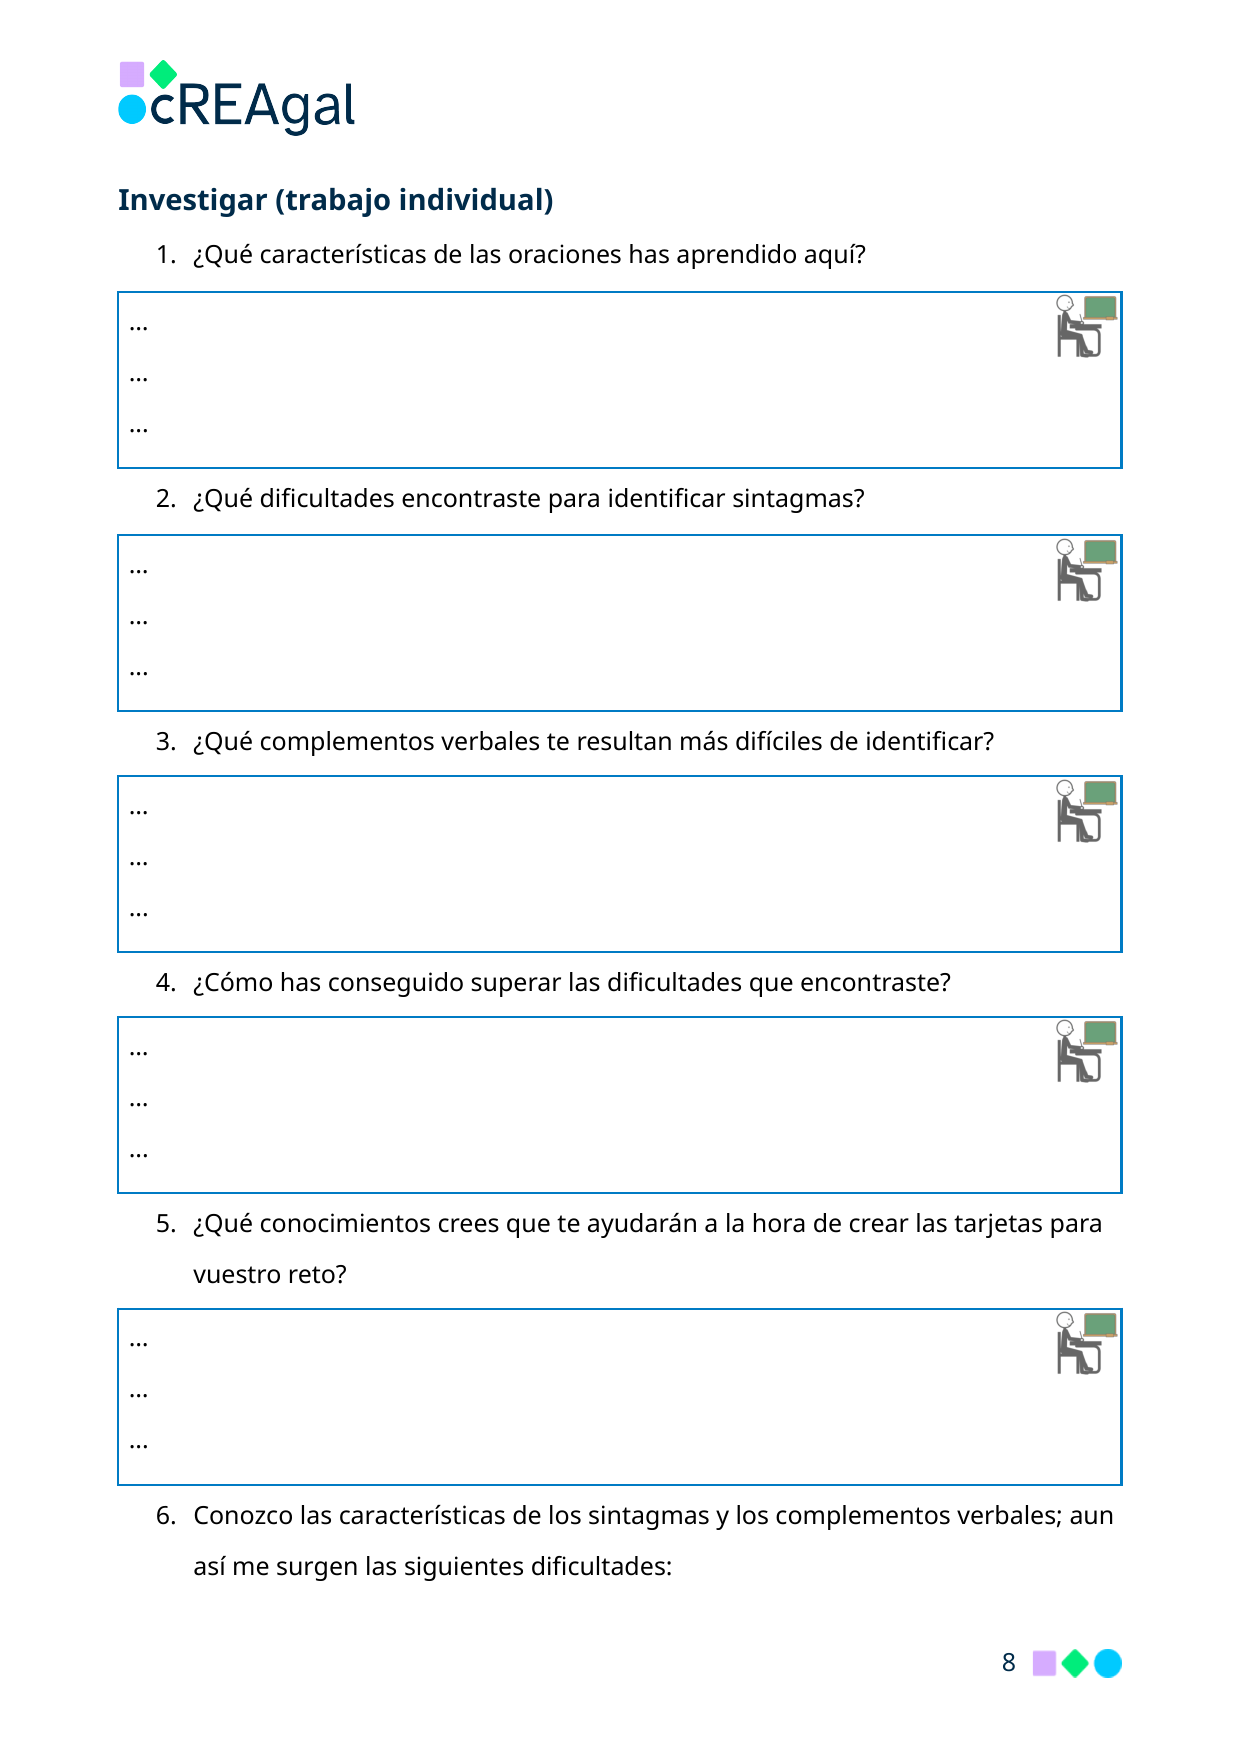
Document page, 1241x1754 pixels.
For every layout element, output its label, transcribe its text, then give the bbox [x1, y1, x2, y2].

picture [1112, 1649, 1122, 1660]
subtitle Investigar (trabajo individual) [118, 179, 1122, 219]
list Conozco las características de los sintagmas y los complementos verbales; aun así me surgen las siguientes dificultades: [156, 1497, 1122, 1582]
picture [1111, 1666, 1122, 1678]
list ¿Qué características de las oraciones has aprendido aquí? [156, 237, 1122, 271]
picture [118, 60, 355, 136]
list ¿Qué complementos verbales te resultan más difíciles de identificar? [156, 724, 1122, 758]
list ¿Qué conocimientos crees que te ayudarán a la hora de crear las tarjetas para vuestro reto? [156, 1206, 1122, 1291]
list ¿Qué dificultades encontraste para identificar sintagmas? [156, 481, 1122, 515]
picture [1032, 1649, 1105, 1678]
table_header … … ... [119, 777, 1120, 951]
list ¿Cómo has conseguido superar las dificultades que encontraste? [156, 965, 1122, 999]
table_header … … ... [119, 1310, 1120, 1483]
table_header … … ... [119, 293, 1120, 467]
table_header … … ... [119, 536, 1120, 710]
table_header … … ... [119, 1018, 1120, 1192]
